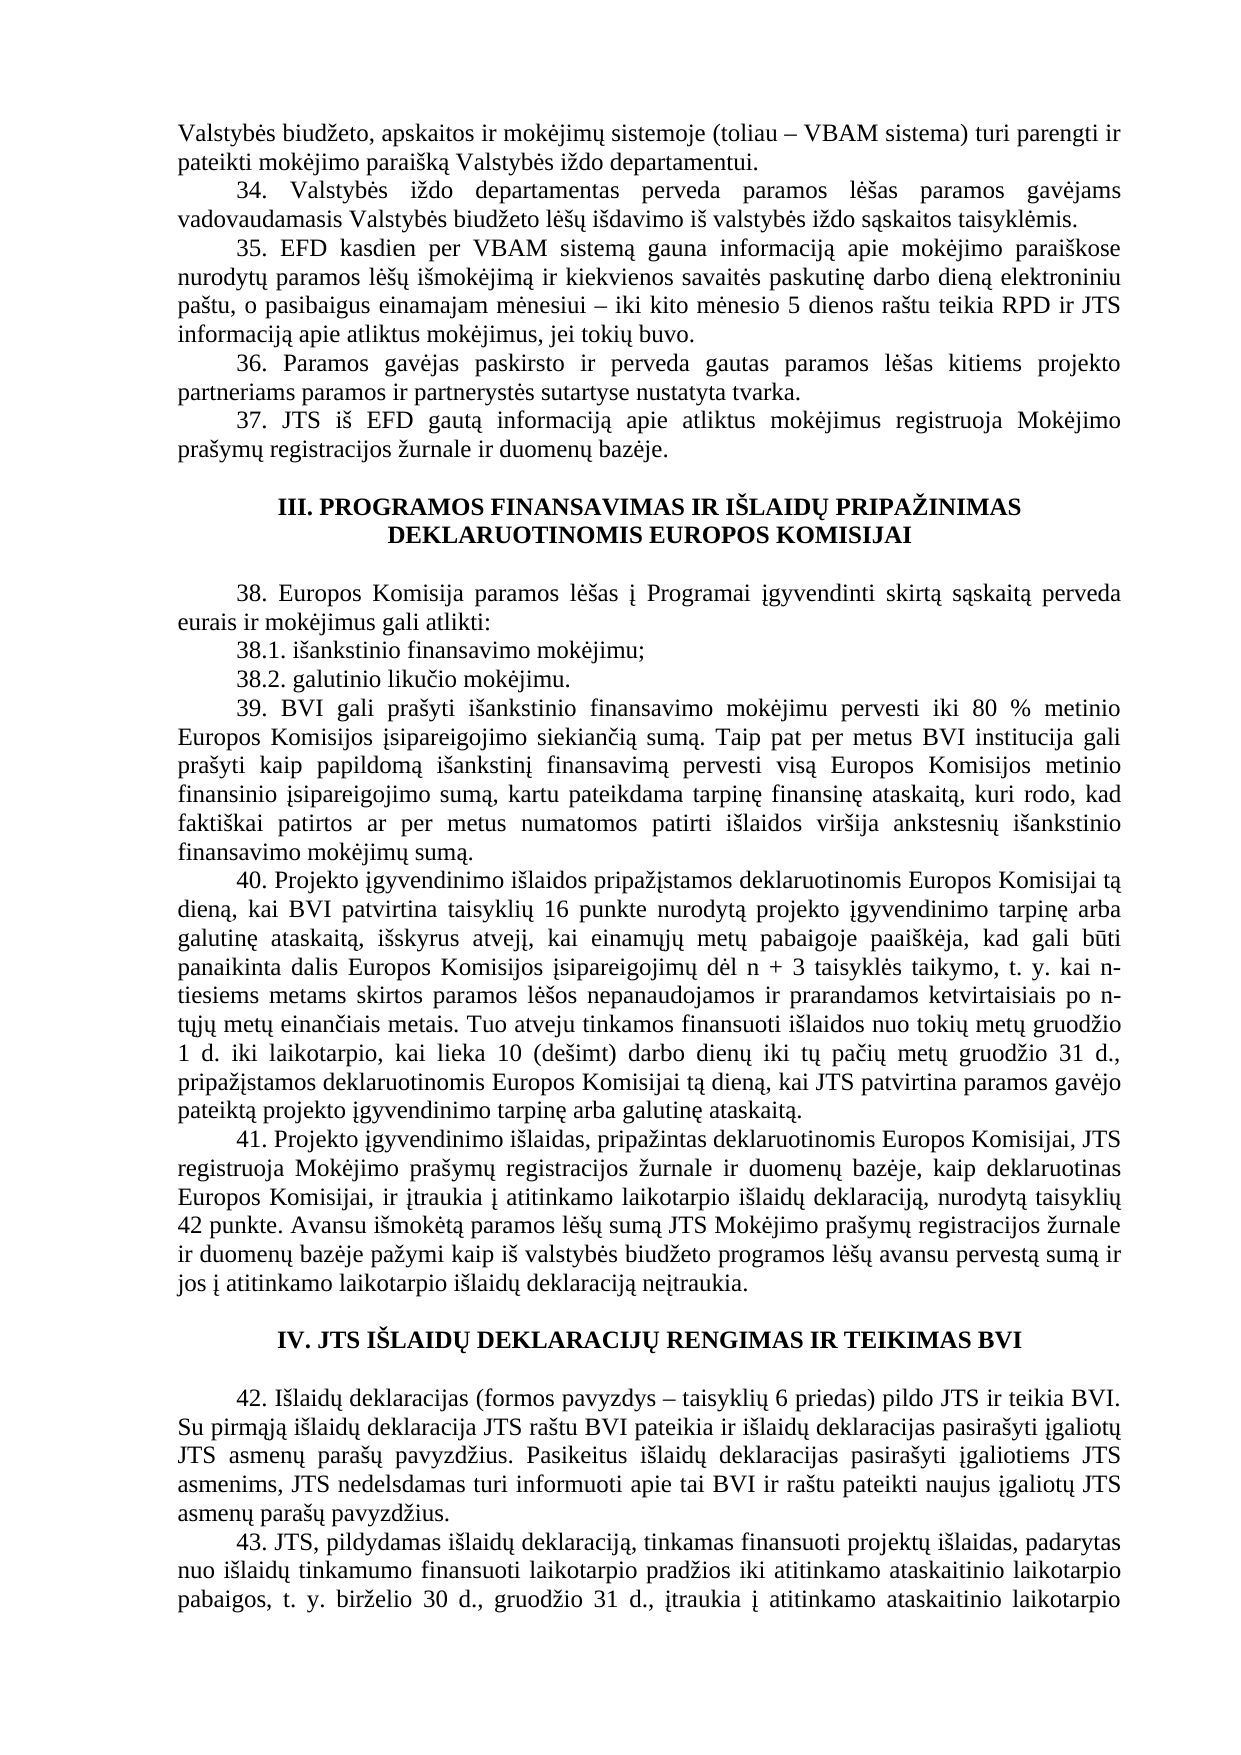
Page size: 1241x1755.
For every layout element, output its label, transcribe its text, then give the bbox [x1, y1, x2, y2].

text 42. Išlaidų deklaracijas (formos pavyzdys – taisyklių 6 priedas) pildo JTS ir teikia BVI. Su pirmąją išlaidų deklaracija JTS raštu BVI pateikia ir išlaidų deklaracijas pasirašyti įgaliotų JTS asmenų parašų pavyzdžius. Pasikeitus išlaidų deklaracijas pasirašyti įgaliotiems JTS asmenims, JTS nedelsdamas turi informuoti apie tai BVI ir raštu pateikti naujus įgaliotų JTS asmenų parašų pavyzdžius. [177, 1383, 1122, 1527]
text 41. Projekto įgyvendinimo išlaidas, pripažintas deklaruotinomis Europos Komisijai, JTS registruoja Mokėjimo prašymų registracijos žurnale ir duomenų bazėje, kaip deklaruotinas Europos Komisijai, ir įtraukia į atitinkamo laikotarpio išlaidų deklaraciją, nurodytą taisyklių 42 punkte. Avansu išmokėtą paramos lėšų sumą JTS Mokėjimo prašymų registracijos žurnale ir duomenų bazėje pažymi kaip iš valstybės biudžeto programos lėšų avansu pervestą sumą ir jos į atitinkamo laikotarpio išlaidų deklaraciją neįtraukia. [177, 1124, 1122, 1297]
text 40. Projekto įgyvendinimo išlaidos pripažįstamos deklaruotinomis Europos Komisijai tą dieną, kai BVI patvirtina taisyklių 16 punkte nurodytą projekto įgyvendinimo tarpinę arba galutinę ataskaitą, išskyrus atvejį, kai einamųjų metų pabaigoje paaiškėja, kad gali būti panaikinta dalis Europos Komisijos įsipareigojimų dėl n + 3 taisyklės taikymo, t. y. kai n-tiesiems metams skirtos paramos lėšos nepanaudojamos ir prarandamos ketvirtaisiais po n-tųjų metų einančiais metais. Tuo atveju tinkamos finansuoti išlaidos nuo tokių metų gruodžio 1 d. iki laikotarpio, kai lieka 10 (dešimt) darbo dienų iki tų pačių metų gruodžio 31 d., pripažįstamos deklaruotinomis Europos Komisijai tą dieną, kai JTS patvirtina paramos gavėjo pateiktą projekto įgyvendinimo tarpinę arba galutinę ataskaitą. [177, 866, 1122, 1124]
text 37. JTS iš EFD gautą informaciją apie atliktus mokėjimus registruoja Mokėjimo prašymų registracijos žurnale ir duomenų bazėje. [177, 406, 1122, 463]
text IV. JTS IŠLAIDŲ DEKLARACIJŲ RENGIMAS IR TEIKIMAS BVI [177, 1326, 1122, 1354]
text 34. Valstybės iždo departamentas perveda paramos lėšas paramos gavėjams vadovaudamasis Valstybės biudžeto lėšų išdavimo iš valstybės iždo sąskaitos taisyklėmis. [177, 176, 1122, 233]
text III. PROGRAMOS FINANSAVIMAS IR IŠLAIDŲ PRIPAŽINIMAS DEKLARUOTINOMIS EUROPOS KOMISIJAI [177, 492, 1122, 549]
text 36. Paramos gavėjas paskirsto ir perveda gautas paramos lėšas kitiems projekto partneriams paramos ir partnerystės sutartyse nustatyta tvarka. [177, 348, 1122, 406]
text 35. EFD kasdien per VBAM sistemą gauna informaciją apie mokėjimo paraiškose nurodytų paramos lėšų išmokėjimą ir kiekvienos savaitės paskutinę darbo dieną elektroniniu paštu, o pasibaigus einamajam mėnesiui – iki kito mėnesio 5 dienos raštu teikia RPD ir JTS informaciją apie atliktus mokėjimus, jei tokių buvo. [177, 233, 1122, 348]
text 38.2. galutinio likučio mokėjimu. [177, 664, 1122, 693]
text 43. JTS, pildydamas išlaidų deklaraciją, tinkamas finansuoti projektų išlaidas, padarytas nuo išlaidų tinkamumo finansuoti laikotarpio pradžios iki atitinkamo ataskaitinio laikotarpio pabaigos, t. y. birželio 30 d., gruodžio 31 d., įtraukia į atitinkamo ataskaitinio laikotarpio [177, 1527, 1122, 1613]
text 38.1. išankstinio finansavimo mokėjimu; [177, 636, 1122, 664]
text 39. BVI gali prašyti išankstinio finansavimo mokėjimu pervesti iki 80 % metinio Europos Komisijos įsipareigojimo siekiančią sumą. Taip pat per metus BVI institucija gali prašyti kaip papildomą išankstinį finansavimą pervesti visą Europos Komisijos metinio finansinio įsipareigojimo sumą, kartu pateikdama tarpinę finansinę ataskaitą, kuri rodo, kad faktiškai patirtos ar per metus numatomos patirti išlaidos viršija ankstesnių išankstinio finansavimo mokėjimų sumą. [177, 693, 1122, 866]
text 38. Europos Komisija paramos lėšas į Programai įgyvendinti skirtą sąskaitą perveda eurais ir mokėjimus gali atlikti: [177, 578, 1122, 636]
text Valstybės biudžeto, apskaitos ir mokėjimų sistemoje (toliau – VBAM sistema) turi parengti ir pateikti mokėjimo paraišką Valstybės iždo departamentui. [177, 118, 1122, 176]
